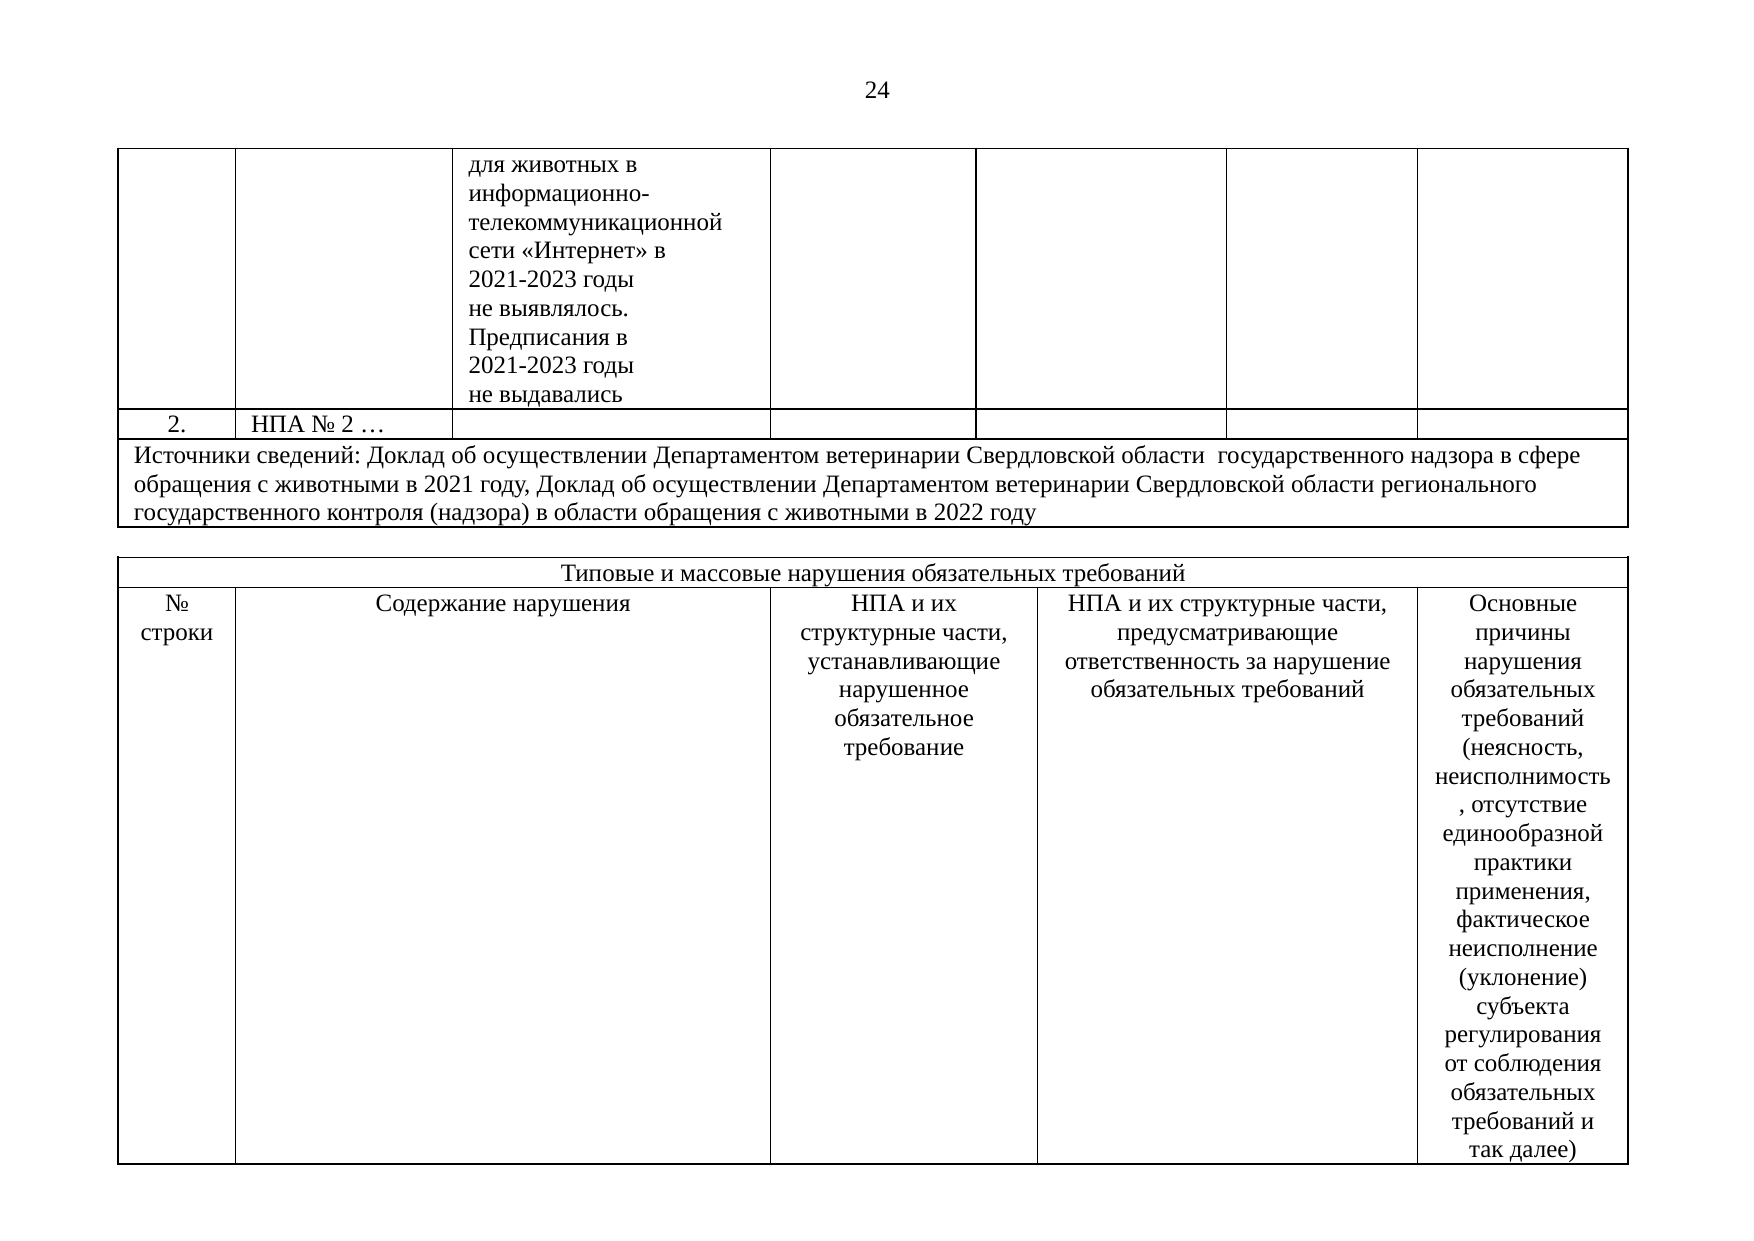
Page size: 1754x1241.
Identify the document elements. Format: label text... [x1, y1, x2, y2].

table_cell Содержание нарушения [236, 588, 770, 1163]
table_cell [118, 528, 235, 556]
table_cell [1377, 526, 1637, 556]
table_cell [119, 149, 235, 408]
table_cell НПА № 2 … [236, 410, 452, 438]
table_cell [1629, 587, 1637, 1163]
table_cell [1638, 408, 1754, 438]
table_cell [771, 149, 975, 408]
table_cell [932, 528, 1377, 556]
table_cell [236, 149, 452, 408]
table_cell [1227, 410, 1417, 438]
table_cell [1638, 556, 1754, 587]
table_cell № строки [119, 588, 235, 1163]
table_cell [977, 149, 1226, 408]
table_cell [1629, 438, 1637, 526]
table_cell [1418, 149, 1627, 408]
table_cell [453, 410, 770, 438]
table_cell [1638, 438, 1754, 526]
table_cell НПА и их структурные части, предусматривающие ответственность за нарушение обязательных требований [1038, 588, 1417, 1163]
table_cell Типовые и массовые нарушения обязательных требований [119, 558, 1627, 587]
table_cell [771, 410, 975, 438]
table_cell [1638, 526, 1754, 556]
table_cell [1629, 556, 1637, 587]
table_cell [1629, 148, 1637, 408]
table_cell [1638, 148, 1754, 408]
table_cell [977, 410, 1226, 438]
table_cell Источники сведений: Доклад об осуществлении Департаментом ветеринарии Свердловской области государственного надзора в сфере обращения с животными в 2021 году, Доклад об осуществлении Департаментом ветеринарии Свердловской области регионального государственного контроля (надзора) в области обращения с животными в 2022 году [119, 440, 1627, 526]
table_cell [235, 528, 932, 556]
table_cell для животных в информационно-телекоммуникационной сети «Интернет» в 2021-2023 годы не выявлялось. Предписания в 2021-2023 годы не выдавались [453, 149, 770, 408]
table_cell 2. [119, 410, 235, 438]
table_cell Основные причины нарушения обязательных требований (неясность, неисполнимость, отсутствие единообразной практики применения, фактическое неисполнение (уклонение) субъекта регулирования от соблюдения обязательных требований и так далее) [1418, 588, 1627, 1163]
table_cell [1638, 587, 1754, 1163]
table_cell [1629, 408, 1637, 438]
table_cell НПА и их структурные части, устанавливающие нарушенное обязательное требование [771, 588, 1037, 1163]
table_cell [1418, 410, 1627, 438]
table_cell [1227, 149, 1417, 408]
